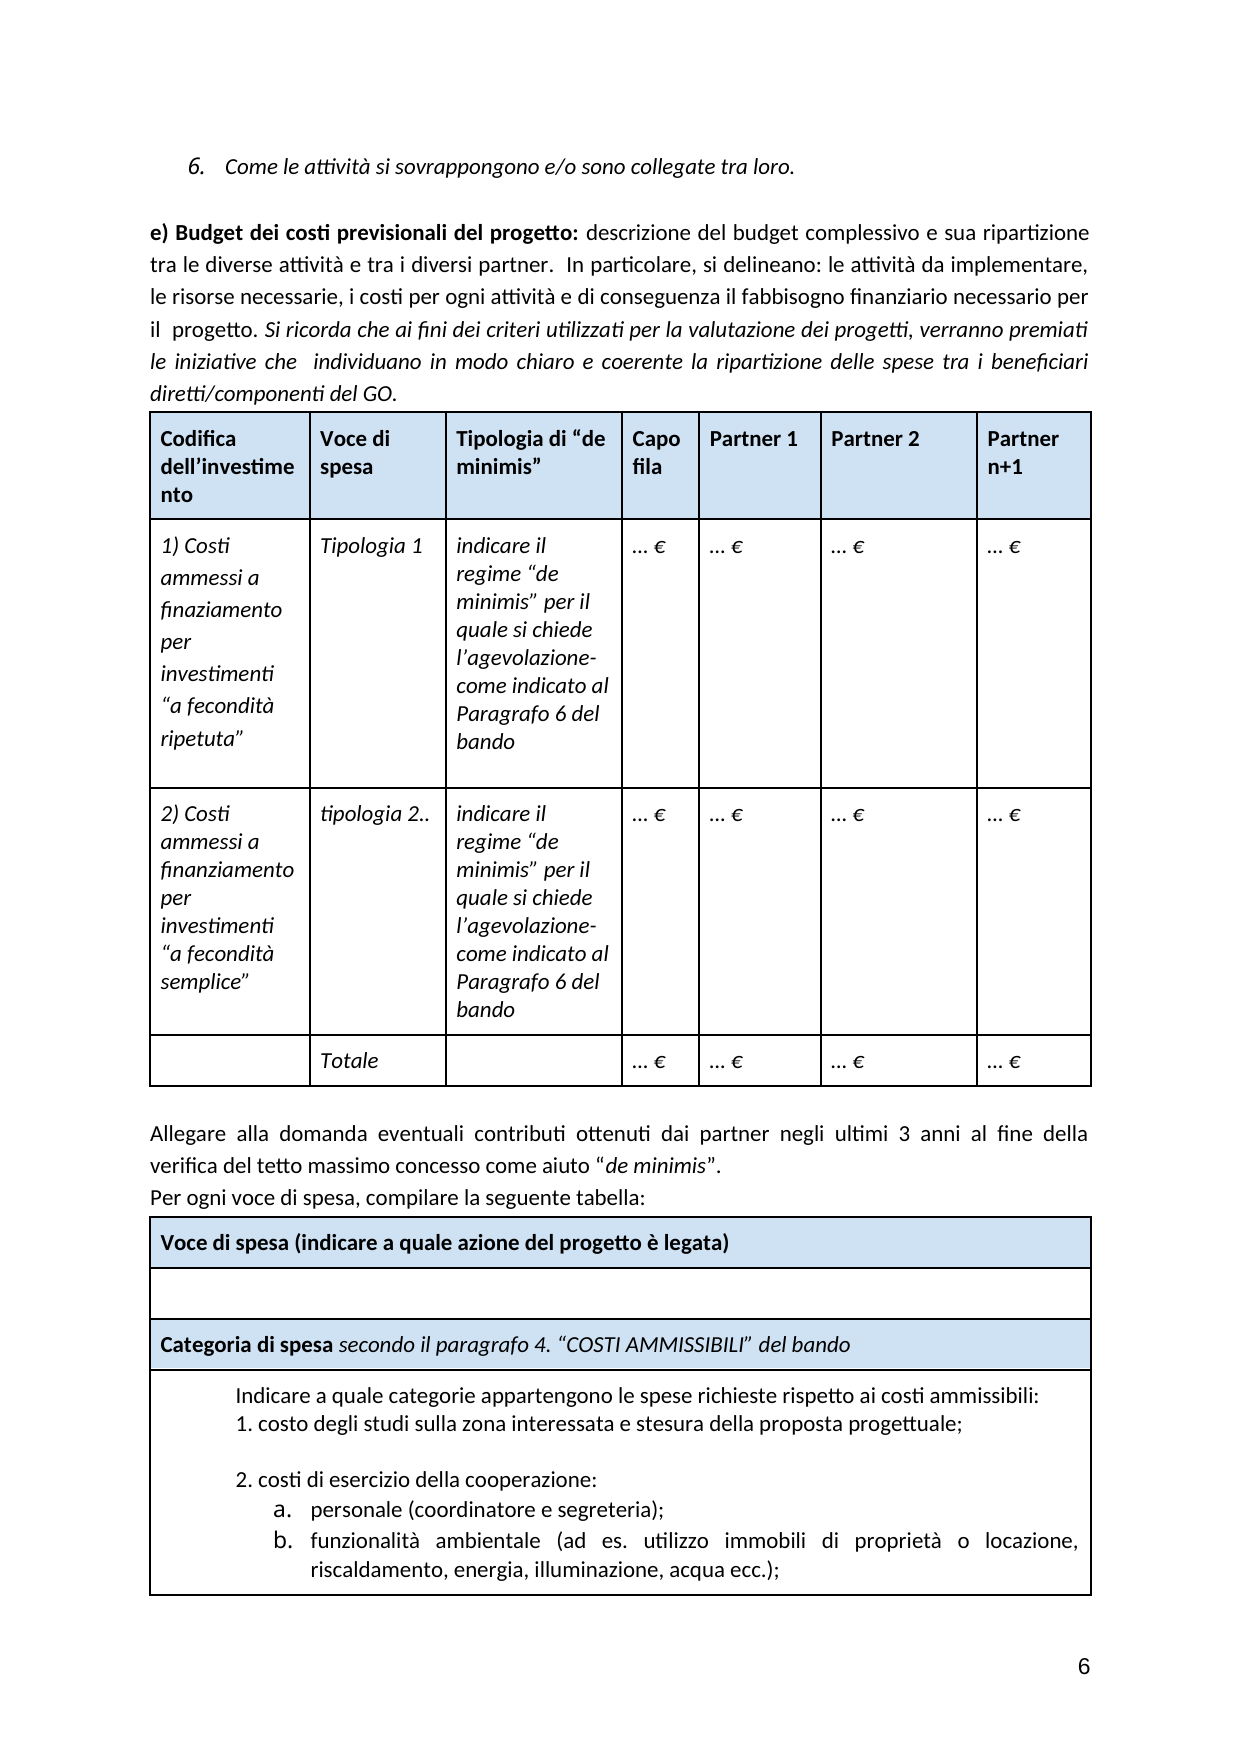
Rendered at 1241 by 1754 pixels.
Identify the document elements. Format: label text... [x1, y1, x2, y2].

table_cell … € [978, 520, 1090, 787]
table_cell Tipologia 1 [311, 520, 445, 787]
table_header Partner 2 [822, 413, 976, 518]
table_cell Totale [311, 1036, 445, 1085]
table_header Capofila [623, 413, 698, 518]
table_cell … € [822, 789, 976, 1034]
table_cell … € [978, 789, 1090, 1034]
table_cell … € [700, 1036, 820, 1085]
table_header Tipologia di “de minimis” [447, 413, 621, 518]
table_cell … € [978, 1036, 1090, 1085]
table_cell … € [623, 1036, 698, 1085]
text e) Budget dei costi previsionali del progetto: descrizione del budget complessivo e sua ripartizione tra le diverse attività e tra i diversi partner. In particolare, si delineano: le attività da implementare, le risorse necessarie, i costi per ogni attività e di conseguenza il fabbisogno finanziario necessario per il progetto. Si ricorda che ai fini dei criteri utilizzati per la valutazione dei progetti, verranno premiati le iniziative che individuano in modo chiaro e coerente la ripartizione delle spese tra i beneficiari diretti/componenti del GO. [150, 218, 1090, 407]
table_cell … € [700, 520, 820, 787]
text Per ogni voce di spesa, compilare la seguente tabella: [150, 1183, 1090, 1211]
table_header Voce di spesa (indicare a quale azione del progetto è legata) [151, 1218, 1090, 1267]
table_cell 1) Costi ammessi a finaziamento per investimenti “a fecondità ripetuta” [151, 520, 309, 787]
table_cell [151, 1269, 1090, 1317]
table_cell indicare il regime “de minimis” per il quale si chiede l’agevolazione- come indicato al Paragrafo 6 del bando [447, 789, 621, 1034]
table_cell … € [623, 520, 698, 787]
table_cell … € [822, 1036, 976, 1085]
text Allegare alla domanda eventuali contributi ottenuti dai partner negli ultimi 3 anni al fine della verifica del tetto massimo concesso come aiuto “de minimis”. [150, 1119, 1090, 1179]
table_cell tipologia 2.. [311, 789, 445, 1034]
table_cell … € [700, 789, 820, 1034]
table_header Partner n+1 [978, 413, 1090, 518]
table_cell 2) Costi ammessi a finanziamento per investimenti “a fecondità semplice” [151, 789, 309, 1034]
table_cell … € [623, 789, 698, 1034]
table_header Partner 1 [700, 413, 820, 518]
table_cell Indicare a quale categorie appartengono le spese richieste rispetto ai costi ammissibili: 1. costo degli studi sulla zona interessata e stesura della proposta progettuale; 2. costi di esercizio della cooperazione: personale (coordinatore e segreteria); funzionalità ambientale (ad es. utilizzo immobili di proprietà o locazione, riscaldamento, energia, illuminazione, acqua ecc.); funzionalità operativa (ad es. posta, telefono, cancelleria, fotoriproduzioni, materiali minuti, ecc.). 3. costi specifici del progetto di innovazione e necessari alla sua implementazione (costi di facilitazione della collaborazione e prove in campo, compresi gli esami) [151, 1371, 1090, 1594]
table_cell indicare il regime “de minimis” per il quale si chiede l’agevolazione- come indicato al Paragrafo 6 del bando [447, 520, 621, 787]
table_cell … € [822, 520, 976, 787]
list Come le attività si sovrappongono e/o sono collegate tra loro. [187, 150, 1090, 181]
table_header Voce di spesa [311, 413, 445, 518]
table_header Codifica dell’investimento [151, 413, 309, 518]
table_cell Categoria di spesa secondo il paragrafo 4. “COSTI AMMISSIBILI” del bando [151, 1320, 1090, 1368]
table_cell [447, 1036, 621, 1085]
table_cell [151, 1036, 309, 1085]
